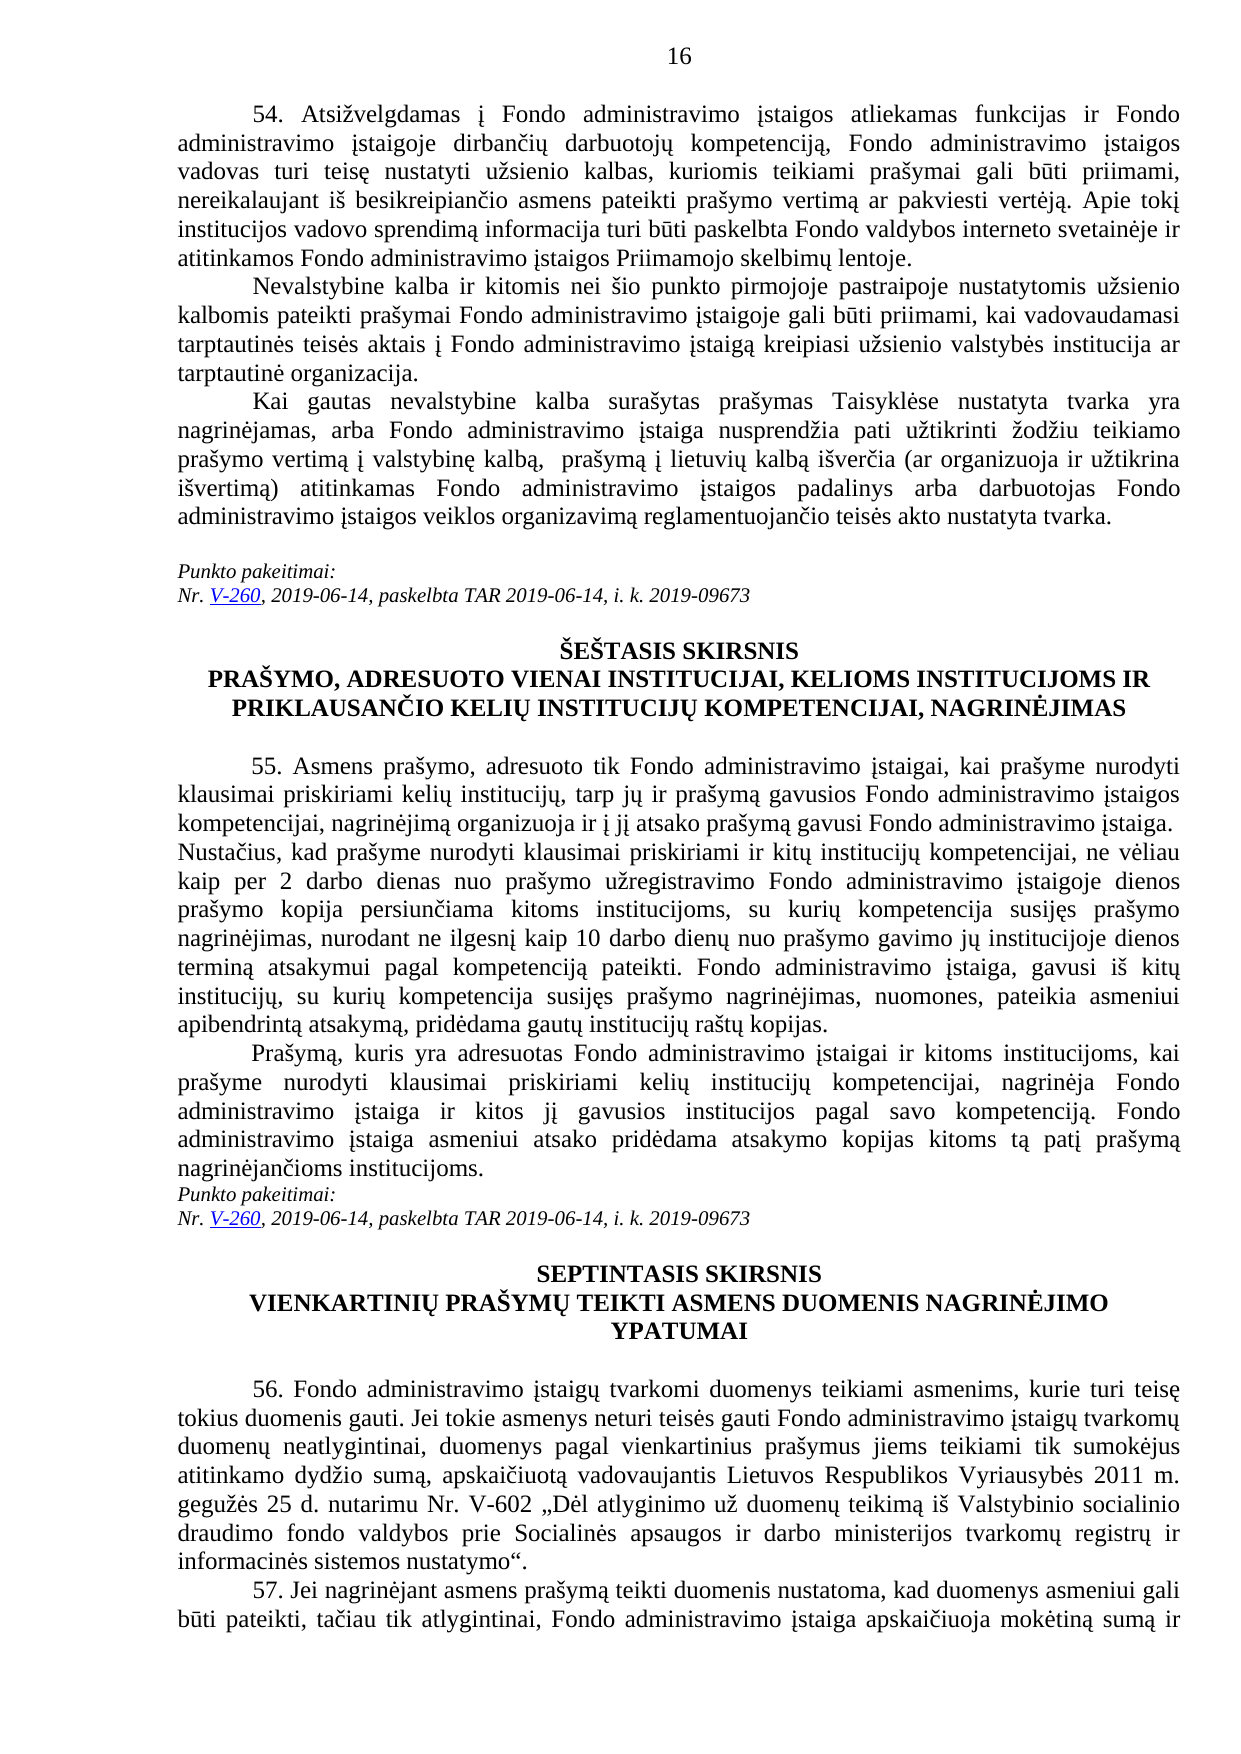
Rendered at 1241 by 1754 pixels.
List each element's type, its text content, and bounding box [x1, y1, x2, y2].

text Prašymą, kuris yra adresuotas Fondo administravimo įstaigai ir kitoms institucijoms, kai prašyme nurodyti klausimai priskiriami kelių institucijų kompetencijai, nagrinėja Fondo administravimo įstaiga ir kitos jį gavusios institucijos pagal savo kompetenciją. Fondo administravimo įstaiga asmeniui atsako pridėdama atsakymo kopijas kitoms tą patį prašymą nagrinėjančioms institucijoms. [177, 1038, 1181, 1182]
text Kai gautas nevalstybine kalba surašytas prašymas Taisyklėse nustatyta tvarka yra nagrinėjamas, arba Fondo administravimo įstaiga nusprendžia pati užtikrinti žodžiu teikiamo prašymo vertimą į valstybinę kalbą, prašymą į lietuvių kalbą išverčia (ar organizuoja ir užtikrina išvertimą) atitinkamas Fondo administravimo įstaigos padalinys arba darbuotojas Fondo administravimo įstaigos veiklos organizavimą reglamentuojančio teisės akto nustatyta tvarka. [177, 386, 1181, 530]
text Nr. V-260, 2019-06-14, paskelbta TAR 2019-06-14, i. k. 2019-09673 [177, 1206, 1181, 1230]
text 55. Asmens prašymo, adresuoto tik Fondo administravimo įstaigai, kai prašyme nurodyti klausimai priskiriami kelių institucijų, tarp jų ir prašymą gavusios Fondo administravimo įstaigos kompetencijai, nagrinėjimą organizuoja ir į jį atsako prašymą gavusi Fondo administravimo įstaiga. [177, 751, 1181, 837]
text Punkto pakeitimai: [177, 1182, 1181, 1206]
text 57. Jei nagrinėjant asmens prašymą teikti duomenis nustatoma, kad duomenys asmeniui gali būti pateikti, tačiau tik atlygintinai, Fondo administravimo įstaiga apskaičiuoja mokėtiną sumą ir [177, 1575, 1181, 1633]
text Nevalstybine kalba ir kitomis nei šio punkto pirmojoje pastraipoje nustatytomis užsienio kalbomis pateikti prašymai Fondo administravimo įstaigoje gali būti priimami, kai vadovaudamasi tarptautinės teisės aktais į Fondo administravimo įstaigą kreipiasi užsienio valstybės institucija ar tarptautinė organizacija. [177, 271, 1181, 386]
text 54. Atsižvelgdamas į Fondo administravimo įstaigos atliekamas funkcijas ir Fondo administravimo įstaigoje dirbančių darbuotojų kompetenciją, Fondo administravimo įstaigos vadovas turi teisę nustatyti užsienio kalbas, kuriomis teikiami prašymai gali būti priimami, nereikalaujant iš besikreipiančio asmens pateikti prašymo vertimą ar pakviesti vertėją. Apie tokį institucijos vadovo sprendimą informacija turi būti paskelbta Fondo valdybos interneto svetainėje ir atitinkamos Fondo administravimo įstaigos Priimamojo skelbimų lentoje. [177, 99, 1181, 271]
text ŠEŠTASIS SKIRSNIS [177, 636, 1181, 664]
text PRAŠYMO, ADRESUOTO VIENAI INSTITUCIJAI, KELIOMS INSTITUCIJOMS IR PRIKLAUSANČIO KELIŲ INSTITUCIJŲ KOMPETENCIJAI, NAGRINĖJIMAS [177, 664, 1181, 722]
text Punkto pakeitimai: [177, 559, 1181, 583]
text SEPTINTASIS SKIRSNIS [177, 1259, 1181, 1288]
text VIENKARTINIŲ PRAŠYMŲ TEIKTI ASMENS DUOMENIS NAGRINĖJIMO YPATUMAI [177, 1288, 1181, 1345]
text 56. Fondo administravimo įstaigų tvarkomi duomenys teikiami asmenims, kurie turi teisę tokius duomenis gauti. Jei tokie asmenys neturi teisės gauti Fondo administravimo įstaigų tvarkomų duomenų neatlygintinai, duomenys pagal vienkartinius prašymus jiems teikiami tik sumokėjus atitinkamo dydžio sumą, apskaičiuotą vadovaujantis Lietuvos Respublikos Vyriausybės 2011 m. gegužės 25 d. nutarimu Nr. V-602 „Dėl atlyginimo už duomenų teikimą iš Valstybinio socialinio draudimo fondo valdybos prie Socialinės apsaugos ir darbo ministerijos tvarkomų registrų ir informacinės sistemos nustatymo“. [177, 1374, 1181, 1575]
text Nr. V-260, 2019-06-14, paskelbta TAR 2019-06-14, i. k. 2019-09673 [177, 583, 1181, 607]
text Nustačius, kad prašyme nurodyti klausimai priskiriami ir kitų institucijų kompetencijai, ne vėliau kaip per 2 darbo dienas nuo prašymo užregistravimo Fondo administravimo įstaigoje dienos prašymo kopija persiunčiama kitoms institucijoms, su kurių kompetencija susijęs prašymo nagrinėjimas, nurodant ne ilgesnį kaip 10 darbo dienų nuo prašymo gavimo jų institucijoje dienos terminą atsakymui pagal kompetenciją pateikti. Fondo administravimo įstaiga, gavusi iš kitų institucijų, su kurių kompetencija susijęs prašymo nagrinėjimas, nuomones, pateikia asmeniui apibendrintą atsakymą, pridėdama gautų institucijų raštų kopijas. [177, 837, 1181, 1038]
